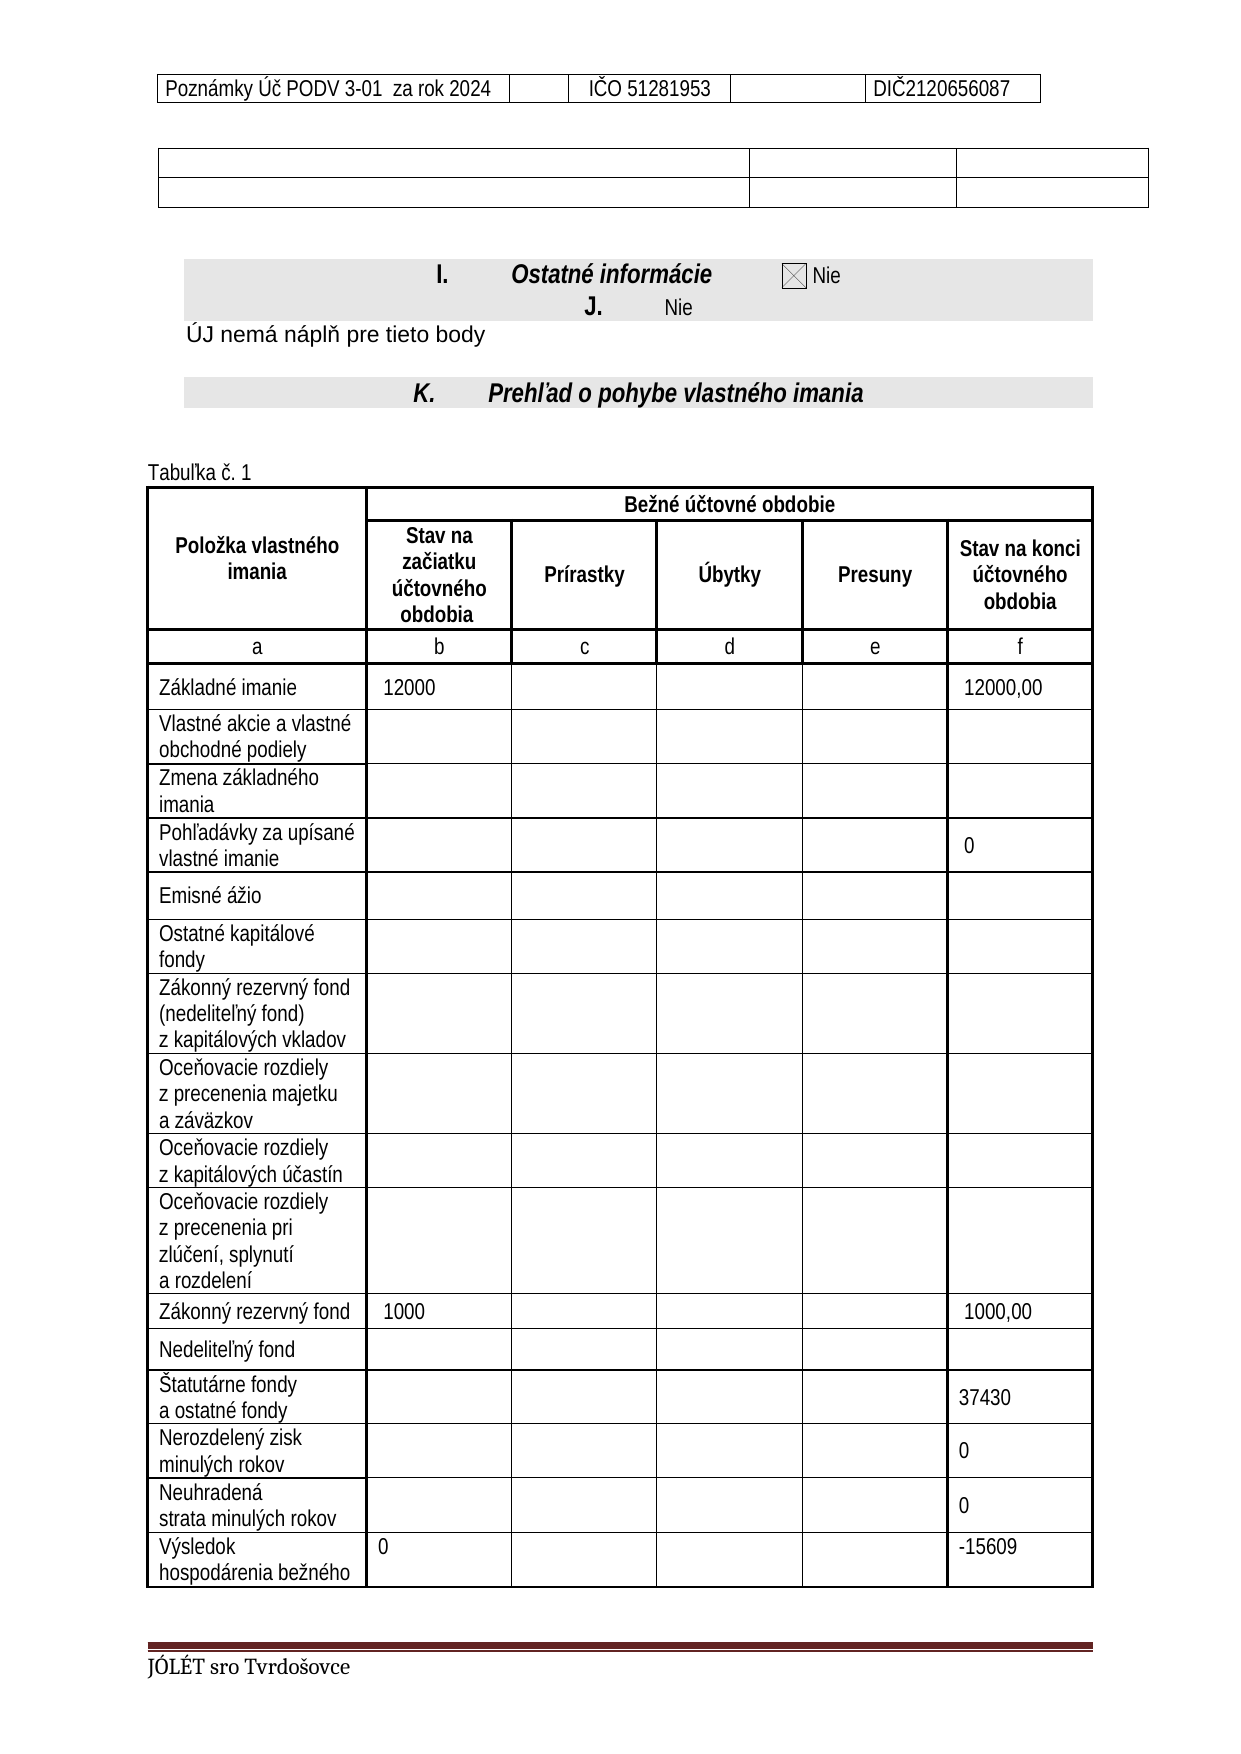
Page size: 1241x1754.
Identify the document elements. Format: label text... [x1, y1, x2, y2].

table_cell [368, 1424, 511, 1477]
table_cell Zákonný rezervný fond (nedeliteľný fond) z kapitálových vkladov [149, 974, 365, 1052]
table_cell Zákonný rezervný fond [149, 1294, 365, 1328]
table_cell [803, 1134, 946, 1187]
table_cell [803, 974, 946, 1052]
table_cell [368, 1329, 511, 1369]
table_cell c [513, 631, 655, 662]
table_cell 0 [949, 1478, 1091, 1531]
list Prehľad o pohybe vlastného imania [184, 377, 1093, 408]
table_cell Nerozdelený zisk minulých rokov [149, 1424, 365, 1477]
table_cell 12000 [368, 665, 511, 709]
text ÚJ nemá náplň pre tieto body [148, 321, 1093, 347]
table_cell [949, 920, 1091, 972]
table_cell 12000,00 [949, 665, 1091, 709]
table_cell [512, 1188, 656, 1293]
table_cell Presuny [804, 522, 946, 627]
table_cell 37430 [949, 1371, 1091, 1423]
table_cell [803, 665, 946, 709]
table_cell [803, 1533, 946, 1586]
table_cell [949, 1054, 1091, 1133]
table_cell [512, 1329, 656, 1369]
table_cell [512, 1533, 656, 1586]
table_cell Emisné ážio [149, 873, 365, 919]
table_cell [368, 974, 511, 1052]
table_cell [657, 1134, 802, 1187]
table_cell [657, 665, 802, 709]
table_cell Ostatné kapitálové fondy [149, 920, 365, 972]
table_cell [803, 1188, 946, 1293]
table_cell [657, 1188, 802, 1293]
table_cell Výsledok hospodárenia bežného [149, 1533, 365, 1586]
table_cell Vlastné akcie a vlastné obchodné podiely [149, 710, 365, 763]
table_cell b [368, 631, 510, 662]
table_cell Zmena základného imania [149, 765, 365, 817]
table_cell [949, 974, 1091, 1052]
table_cell [368, 710, 511, 763]
table_cell [750, 149, 956, 177]
table_cell Prírastky [513, 522, 655, 627]
table_cell [657, 873, 802, 919]
table_cell [512, 1294, 656, 1328]
table_cell [512, 1134, 656, 1187]
table_cell [368, 873, 511, 919]
table_cell [368, 1134, 511, 1187]
table_cell Pohľadávky za upísané vlastné imanie [149, 819, 365, 871]
table_cell [368, 819, 511, 871]
table_cell [949, 1188, 1091, 1293]
table_cell [957, 178, 1148, 207]
table_cell e [804, 631, 946, 662]
table_cell [657, 1478, 802, 1531]
table_cell [657, 1054, 802, 1133]
table_cell 1000,00 [949, 1294, 1091, 1328]
table_cell [512, 1054, 656, 1133]
table_cell [657, 920, 802, 972]
table_cell [512, 764, 656, 817]
table_cell 0 [949, 1424, 1091, 1477]
table_cell Oceňovacie rozdiely z precenenia pri zlúčení, splynutí a rozdelení [149, 1188, 365, 1293]
table_cell [949, 873, 1091, 919]
table_cell [657, 764, 802, 817]
table_cell [949, 764, 1091, 817]
table_cell [803, 1294, 946, 1328]
table_cell [512, 665, 656, 709]
table_cell Základné imanie [149, 665, 365, 709]
table_header Bežné účtovné obdobie [368, 489, 1091, 519]
table_cell [949, 1134, 1091, 1187]
table_cell [368, 764, 511, 817]
table_cell [657, 1371, 802, 1423]
table_cell 1000 [368, 1294, 511, 1328]
table_cell [159, 149, 749, 177]
table_cell [803, 710, 946, 763]
table_cell [657, 710, 802, 763]
table_cell f [949, 631, 1091, 662]
table_cell Oceňovacie rozdiely z kapitálových účastín [149, 1134, 365, 1187]
list Ostatné informácie Nie [184, 259, 1093, 290]
table_cell Oceňovacie rozdiely z precenenia majetku a záväzkov [149, 1054, 365, 1133]
table_cell [159, 178, 749, 207]
table_header Položka vlastného imania [149, 489, 365, 627]
table_cell [512, 920, 656, 972]
table_cell [512, 1424, 656, 1477]
table_cell [957, 149, 1148, 177]
table_cell [803, 1424, 946, 1477]
table_cell [657, 1424, 802, 1477]
table_cell [368, 1371, 511, 1423]
text Tabuľka č. 1 [148, 459, 1093, 486]
table_cell [368, 920, 511, 972]
table_cell Nedeliteľný fond [149, 1329, 365, 1369]
table_cell Štatutárne fondy a ostatné fondy [149, 1371, 365, 1423]
table_cell 0 [949, 819, 1091, 871]
table_cell -15609 [949, 1533, 1091, 1586]
table_cell [803, 920, 946, 972]
table_cell a [149, 631, 365, 662]
table_cell [657, 1294, 802, 1328]
table_cell [803, 819, 946, 871]
table_cell Neuhradená strata minulých rokov [149, 1479, 365, 1531]
table_cell [803, 1478, 946, 1531]
table_cell [750, 178, 956, 207]
list Nie [184, 290, 1093, 321]
table_cell [803, 1371, 946, 1423]
table_cell Stav na konci účtovného obdobia [949, 522, 1091, 627]
table_cell [657, 974, 802, 1052]
table_cell [803, 764, 946, 817]
table_cell [512, 819, 656, 871]
table_cell [949, 710, 1091, 763]
table_cell [512, 1371, 656, 1423]
table_cell [657, 1329, 802, 1369]
table_cell [803, 873, 946, 919]
table_cell [368, 1478, 511, 1531]
table_cell 0 [368, 1533, 511, 1586]
table_cell [368, 1054, 511, 1133]
table_cell [657, 819, 802, 871]
table_cell Úbytky [658, 522, 801, 627]
table_cell [512, 974, 656, 1052]
table_cell [803, 1054, 946, 1133]
table_cell [512, 873, 656, 919]
table_cell [368, 1188, 511, 1293]
table_cell [949, 1329, 1091, 1369]
table_cell [512, 710, 656, 763]
table_cell [512, 1478, 656, 1531]
table_cell d [658, 631, 801, 662]
table_cell [803, 1329, 946, 1369]
table_cell [657, 1533, 802, 1586]
table_cell Stav na začiatku účtovného obdobia [368, 522, 510, 627]
